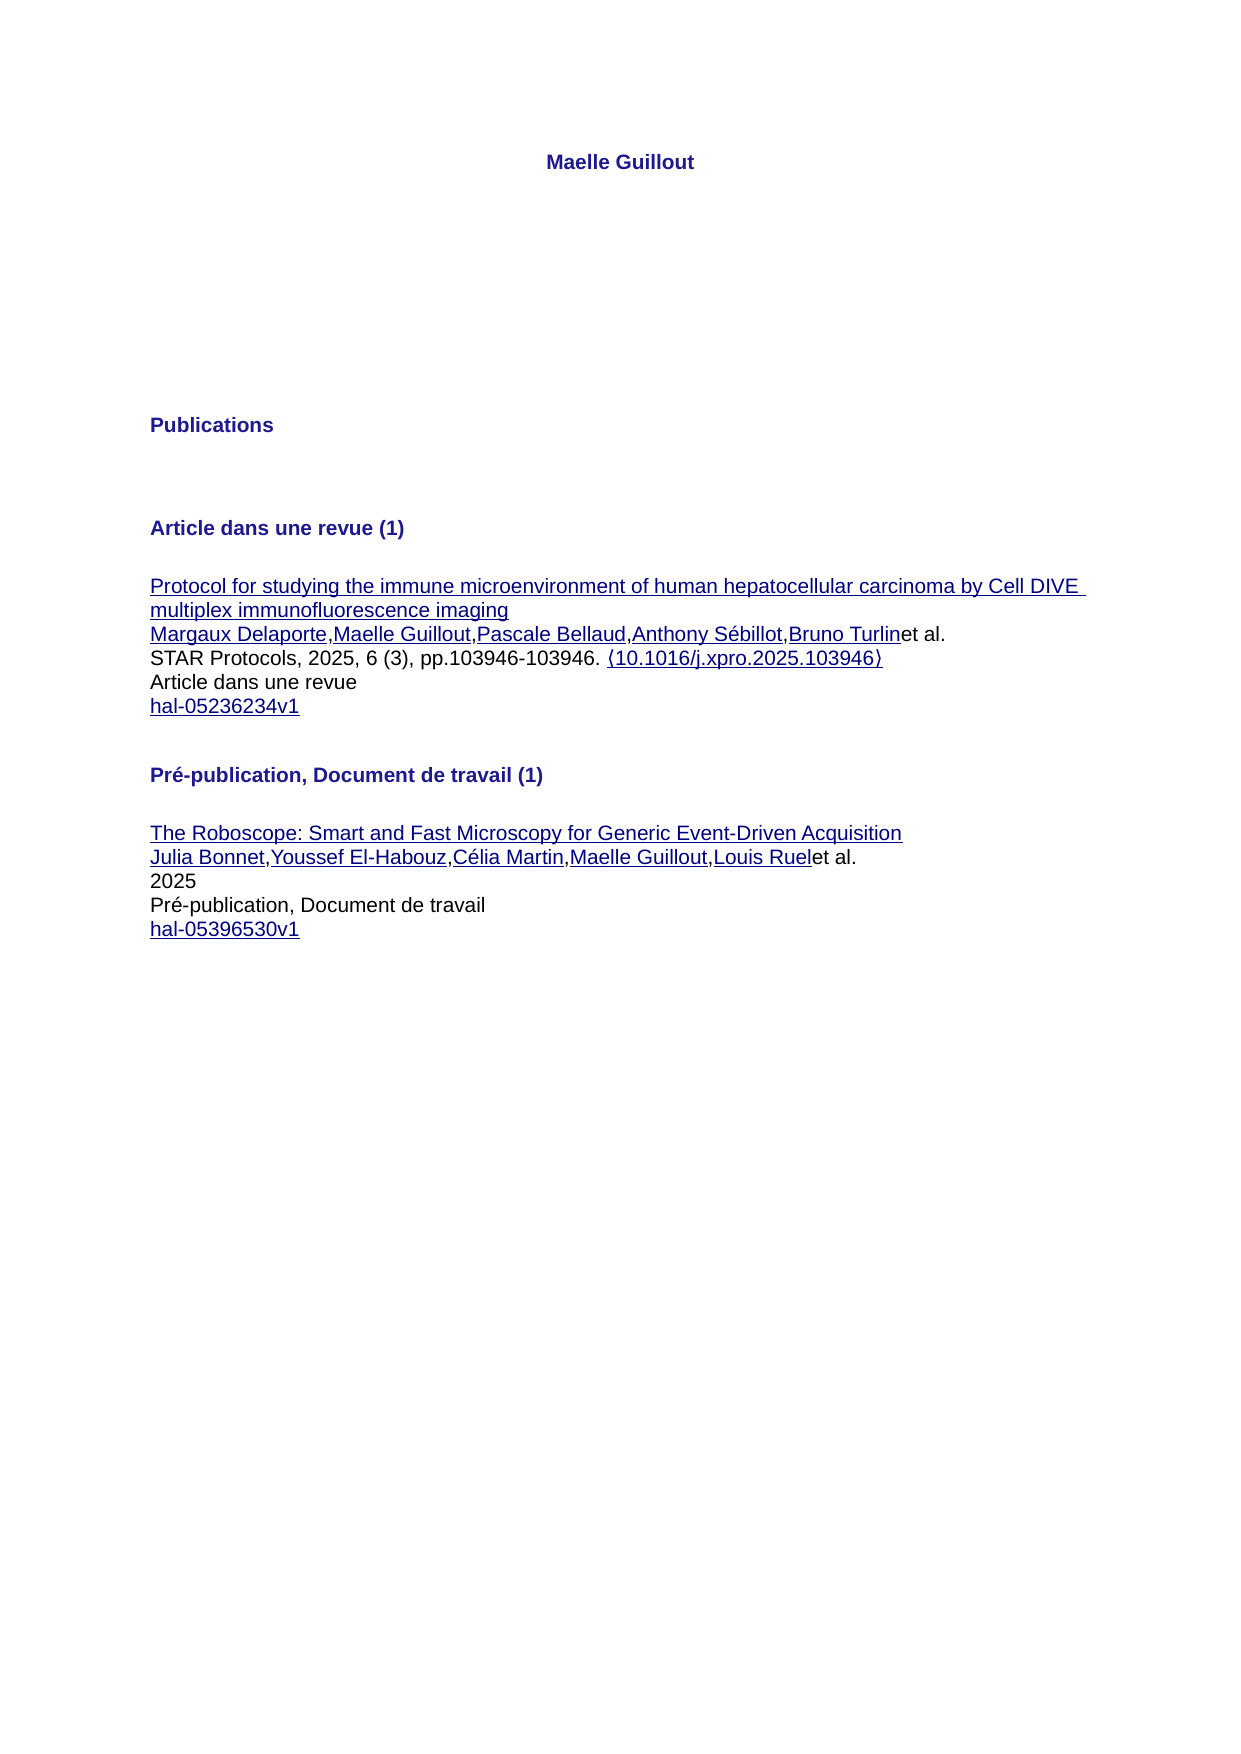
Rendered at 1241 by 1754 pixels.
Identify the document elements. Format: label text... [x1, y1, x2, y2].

subtitle Pré-publication, Document de travail (1) [150, 762, 1090, 786]
table_header The Roboscope: Smart and Fast Microscopy for Generic Event-Driven Acquisition Julia Bonnet,Youssef El-Habouz,Célia Martin,Maelle Guillout,Louis Ruelet al. 2025 Pré-publication, Document de travail hal-05396530v1 [150, 821, 1090, 941]
table_header Protocol for studying the immune microenvironment of human hepatocellular carcinoma by Cell DIVE multiplex immunofluorescence imaging Margaux Delaporte,Maelle Guillout,Pascale Bellaud,Anthony Sébillot,Bruno Turlinet al. STAR Protocols, 2025, 6 (3), pp.103946-103946. ⟨10.1016/j.xpro.2025.103946⟩ Article dans une revue hal-05236234v1 [150, 574, 1090, 718]
subtitle Article dans une revue (1) [150, 516, 1090, 539]
subtitle Publications [150, 412, 1090, 436]
subtitle Maelle Guillout [150, 150, 1090, 174]
